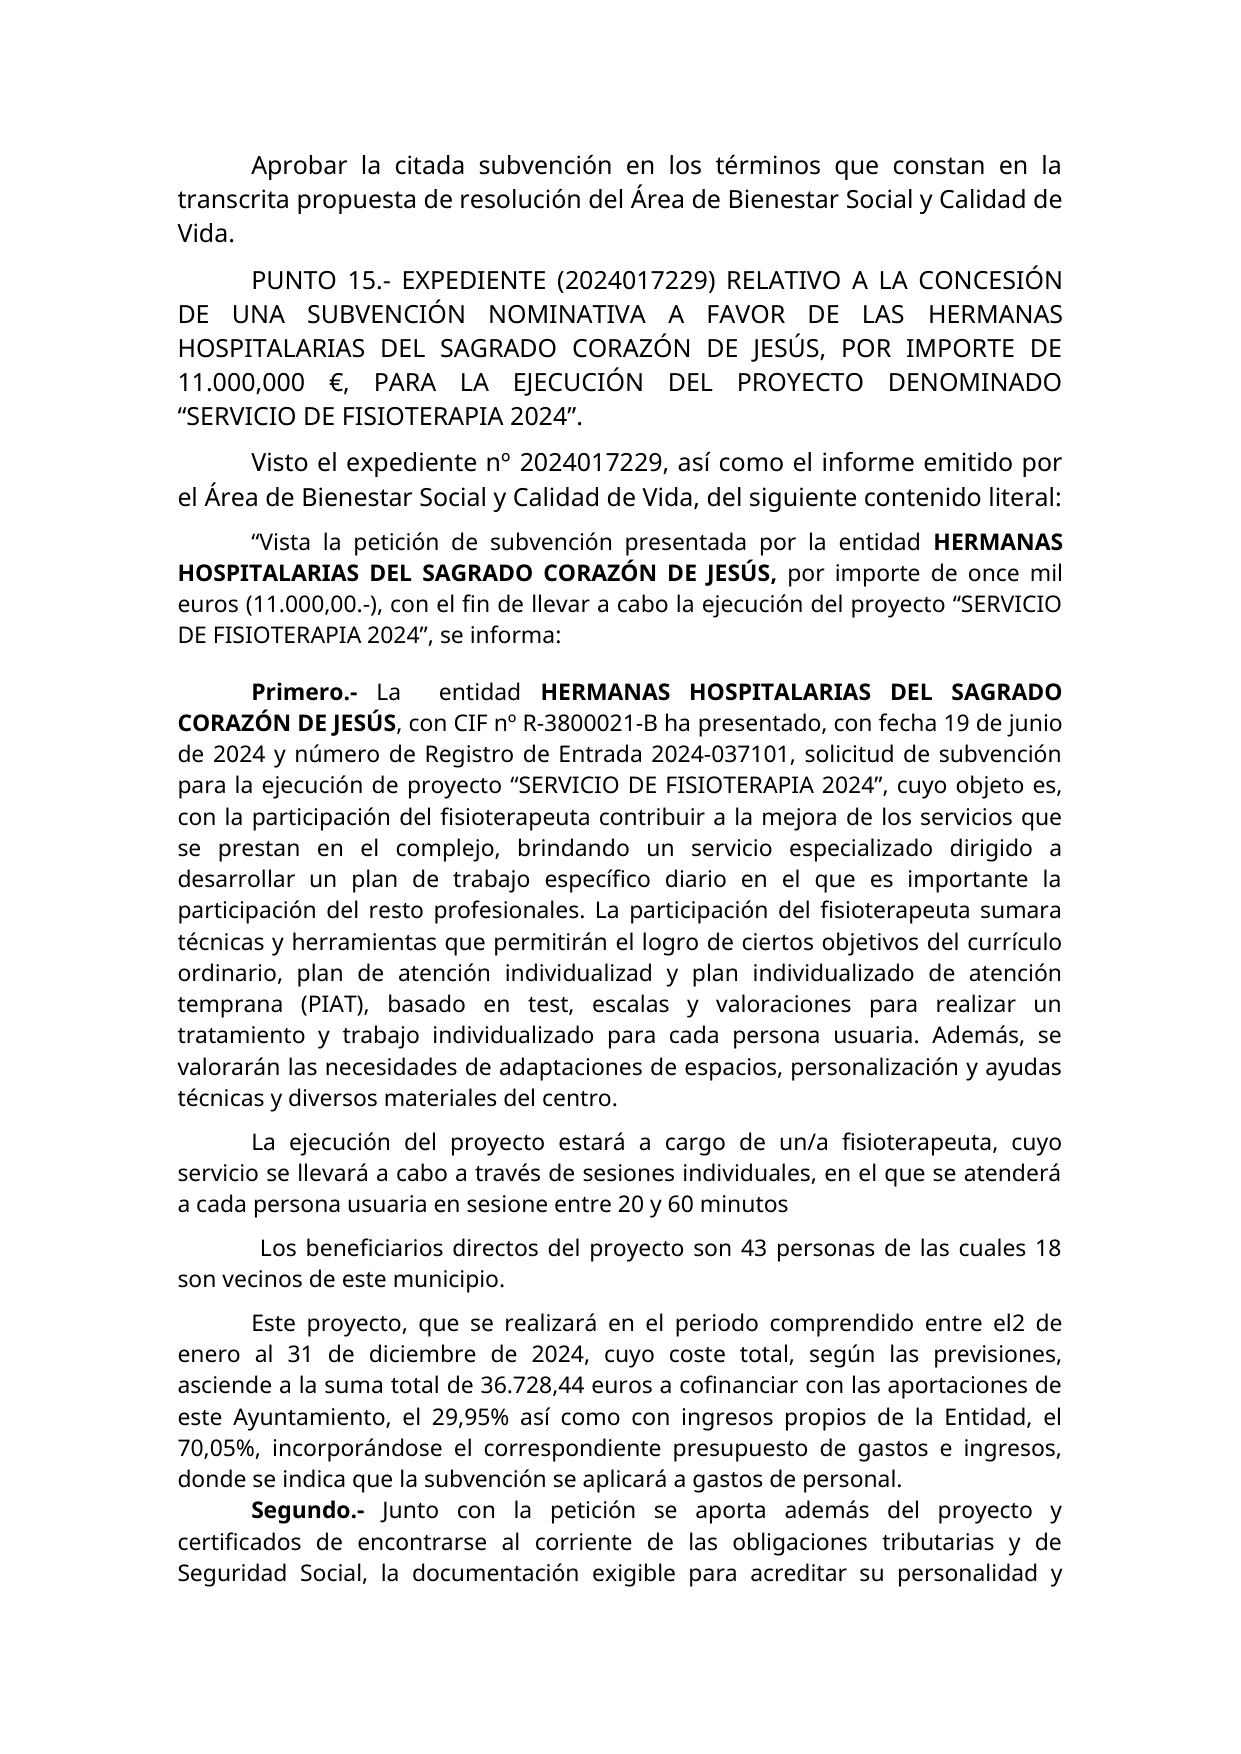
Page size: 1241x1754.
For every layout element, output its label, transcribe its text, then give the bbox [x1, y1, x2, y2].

text La ejecución del proyecto estará a cargo de un/a fisioterapeuta, cuyo servicio se llevará a cabo a través de sesiones individuales, en el que se atenderá a cada persona usuaria en sesione entre 20 y 60 minutos [177, 1126, 1063, 1219]
text Los beneficiarios directos del proyecto son 43 personas de las cuales 18 son vecinos de este municipio. [177, 1232, 1063, 1294]
text Primero.- La entidad HERMANAS HOSPITALARIAS DEL SAGRADO CORAZÓN DE JESÚS, con CIF nº R-3800021-B ha presentado, con fecha 19 de junio de 2024 y número de Registro de Entrada 2024-037101, solicitud de subvención para la ejecución de proyecto “SERVICIO DE FISIOTERAPIA 2024”, cuyo objeto es, con la participación del fisioterapeuta contribuir a la mejora de los servicios que se prestan en el complejo, brindando un servicio especializado dirigido a desarrollar un plan de trabajo específico diario en el que es importante la participación del resto profesionales. La participación del fisioterapeuta sumara técnicas y herramientas que permitirán el logro de ciertos objetivos del currículo ordinario, plan de atención individualizad y plan individualizado de atención temprana (PIAT), basado en test, escalas y valoraciones para realizar un tratamiento y trabajo individualizado para cada persona usuaria. Además, se valorarán las necesidades de adaptaciones de espacios, personalización y ayudas técnicas y diversos materiales del centro. [177, 676, 1063, 1113]
text “Vista la petición de subvención presentada por la entidad HERMANAS HOSPITALARIAS DEL SAGRADO CORAZÓN DE JESÚS, por importe de once mil euros (11.000,00.-), con el fin de llevar a cabo la ejecución del proyecto “SERVICIO DE FISIOTERAPIA 2024”, se informa: [177, 526, 1063, 651]
text PUNTO 15.- EXPEDIENTE (2024017229) RELATIVO A LA CONCESIÓN DE UNA SUBVENCIÓN NOMINATIVA A FAVOR DE LAS HERMANAS HOSPITALARIAS DEL SAGRADO CORAZÓN DE JESÚS, POR IMPORTE DE 11.000,000 €, PARA LA EJECUCIÓN DEL PROYECTO DENOMINADO “SERVICIO DE FISIOTERAPIA 2024”. [177, 262, 1063, 433]
text Este proyecto, que se realizará en el periodo comprendido entre el2 de enero al 31 de diciembre de 2024, cuyo coste total, según las previsiones, asciende a la suma total de 36.728,44 euros a cofinanciar con las aportaciones de este Ayuntamiento, el 29,95% así como con ingresos propios de la Entidad, el 70,05%, incorporándose el correspondiente presupuesto de gastos e ingresos, donde se indica que la subvención se aplicará a gastos de personal. [177, 1307, 1063, 1494]
text Segundo.- Junto con la petición se aporta además del proyecto y certificados de encontrarse al corriente de las obligaciones tributarias y de Seguridad Social, la documentación exigible para acreditar su personalidad y [177, 1494, 1063, 1588]
text Aprobar la citada subvención en los términos que constan en la transcrita propuesta de resolución del Área de Bienestar Social y Calidad de Vida. [177, 148, 1063, 250]
text Visto el expediente nº 2024017229, así como el informe emitido por el Área de Bienestar Social y Calidad de Vida, del siguiente contenido literal: [177, 445, 1063, 513]
